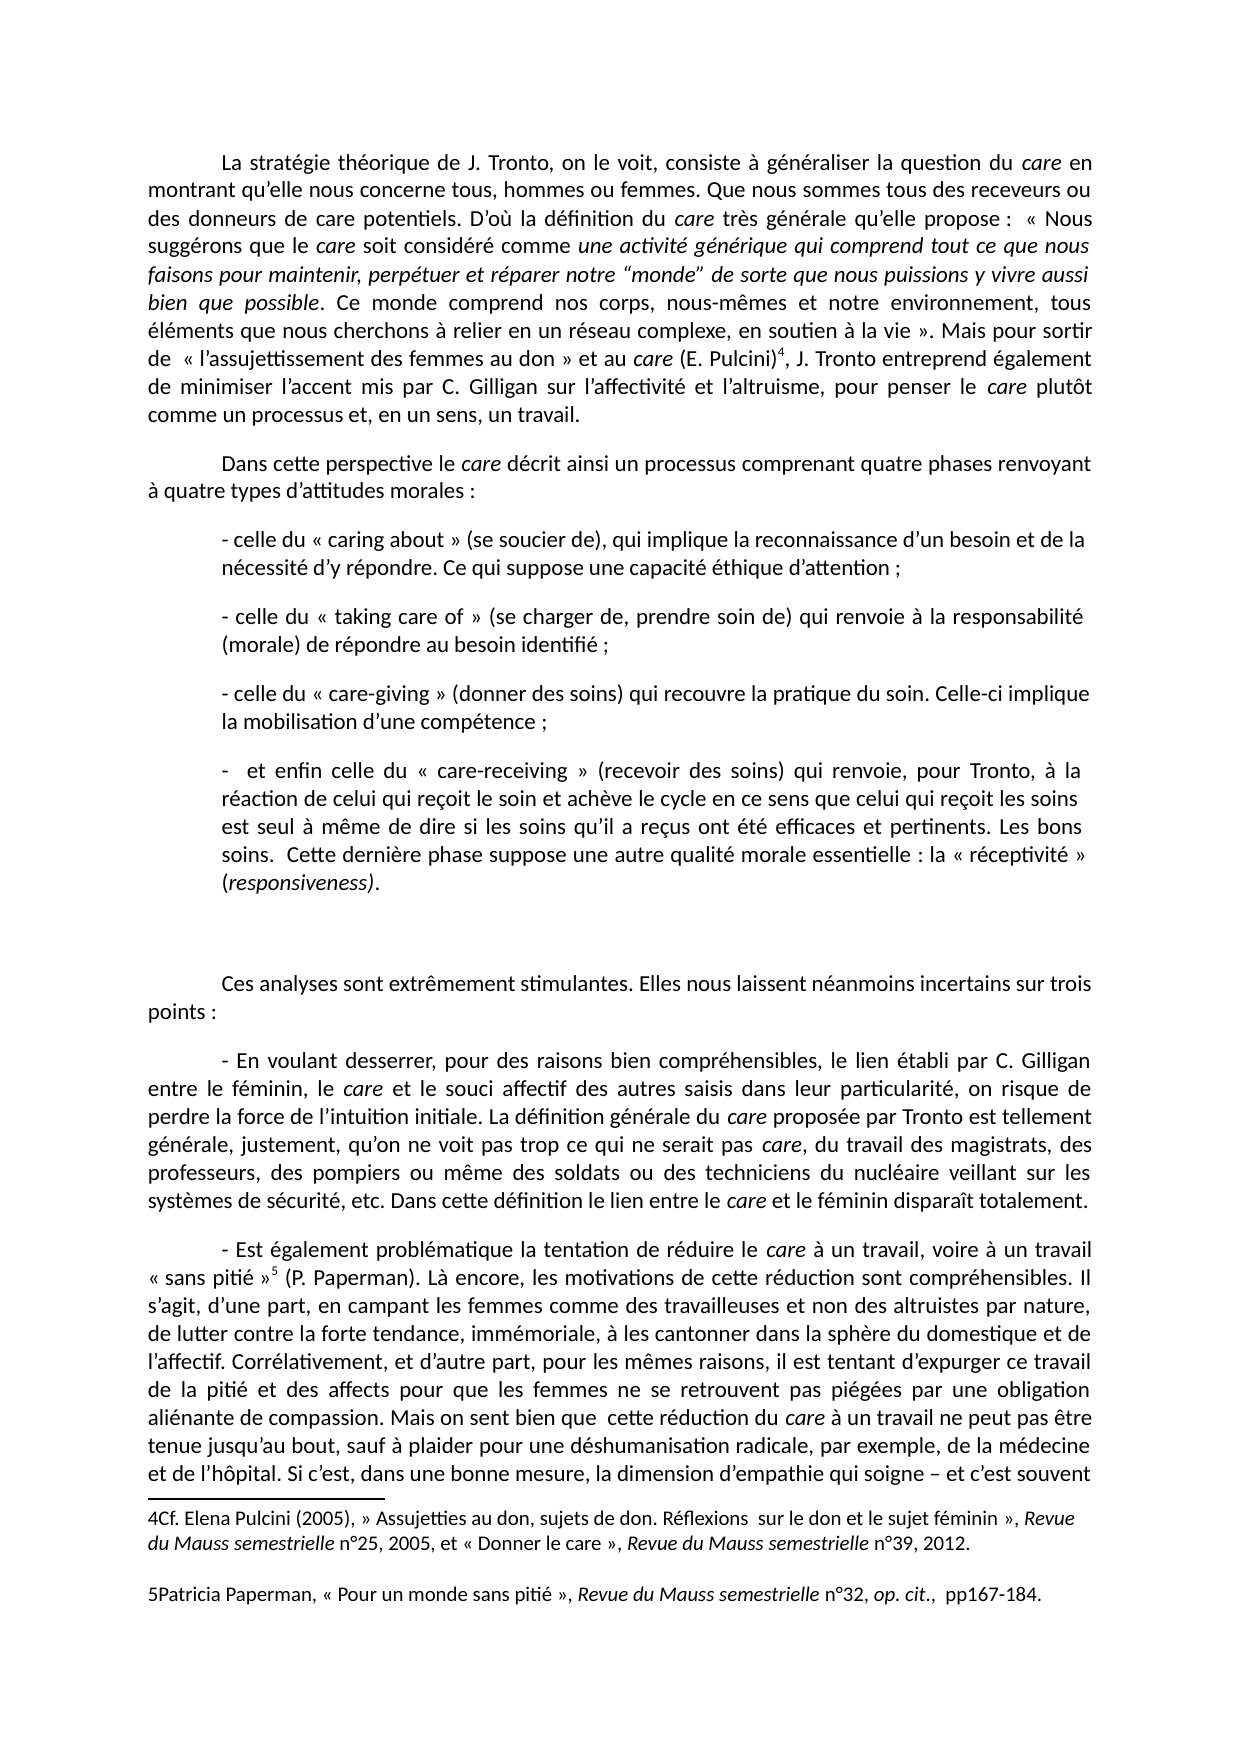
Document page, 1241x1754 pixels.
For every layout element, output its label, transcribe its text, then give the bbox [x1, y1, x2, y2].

text - En voulant desserrer, pour des raisons bien compréhensibles, le lien établi par C. Gilligan entre le féminin, le care et le souci affectif des autres saisis dans leur particularité, on risque de perdre la force de l’intuition initiale. La définition générale du care proposée par Tronto est tellement générale, justement, qu’on ne voit pas trop ce qui ne serait pas care, du travail des magistrats, des professeurs, des pompiers ou même des soldats ou des techniciens du nucléaire veillant sur les systèmes de sécurité, etc. Dans cette définition le lien entre le care et le féminin disparaît totalement. [148, 1046, 1093, 1214]
text Dans cette perspective le care décrit ainsi un processus comprenant quatre phases renvoyant à quatre types d’attitudes morales : [148, 449, 1093, 505]
text Patricia Paperman, « Pour un monde sans pitié », Revue du Mauss semestrielle n°32, op. cit., pp167-184. [148, 1581, 1093, 1606]
text - celle du « taking care of » (se charger de, prendre soin de) qui renvoie à la responsabilité (morale) de répondre au besoin identifié ; [148, 602, 1093, 658]
text - celle du « care-giving » (donner des soins) qui recouvre la pratique du soin. Celle-ci implique la mobilisation d’une compétence ; [148, 679, 1093, 735]
text - celle du « caring about » (se soucier de), qui implique la reconnaissance d’un besoin et de la nécessité d’y répondre. Ce qui suppose une capacité éthique d’attention ; [148, 526, 1093, 582]
text - Est également problématique la tentation de réduire le care à un travail, voire à un travail « sans pitié » (P. Paperman). Là encore, les motivations de cette réduction sont compréhensibles. Il s’agit, d’une part, en campant les femmes comme des travailleuses et non des altruistes par nature, de lutter contre la forte tendance, immémoriale, à les cantonner dans la sphère du domestique et de l’affectif. Corrélativement, et d’autre part, pour les mêmes raisons, il est tentant d’expurger ce travail de la pitié et des affects pour que les femmes ne se retrouvent pas piégées par une obligation aliénante de compassion. Mais on sent bien que cette réduction du care à un travail ne peut pas être tenue jusqu’au bout, sauf à plaider pour une déshumanisation radicale, par exemple, de la médecine et de l’hôpital. Si c’est, dans une bonne mesure, la dimension d’empathie qui soigne – et c’est souvent [148, 1235, 1093, 1487]
text Cf. Elena Pulcini (2005), » Assujetties au don, sujets de don. Réflexions sur le don et le sujet féminin », Revue du Mauss semestrielle n°25, 2005, et « Donner le care », Revue du Mauss semestrielle n°39, 2012. [148, 1505, 1093, 1556]
text - et enfin celle du « care-receiving » (recevoir des soins) qui renvoie, pour Tronto, à la réaction de celui qui reçoit le soin et achève le cycle en ce sens que celui qui reçoit les soins est seul à même de dire si les soins qu’il a reçus ont été efficaces et pertinents. Les bons soins. Cette dernière phase suppose une autre qualité morale essentielle : la « réceptivité » (responsiveness). [148, 756, 1093, 896]
text Ces analyses sont extrêmement stimulantes. Elles nous laissent néanmoins incertains sur trois points : [148, 969, 1093, 1025]
text La stratégie théorique de J. Tronto, on le voit, consiste à généraliser la question du care en montrant qu’elle nous concerne tous, hommes ou femmes. Que nous sommes tous des receveurs ou des donneurs de care potentiels. D’où la définition du care très générale qu’elle propose : « Nous suggérons que le care soit considéré comme une activité générique qui comprend tout ce que nous faisons pour maintenir, perpétuer et réparer notre “monde” de sorte que nous puissions y vivre aussi bien que possible. Ce monde comprend nos corps, nous-mêmes et notre environnement, tous éléments que nous cherchons à relier en un réseau complexe, en soutien à la vie ». Mais pour sortir de « l’assujettissement des femmes au don » et au care (E. Pulcini), J. Tronto entreprend également de minimiser l’accent mis par C. Gilligan sur l’affectivité et l’altruisme, pour penser le care plutôt comme un processus et, en un sens, un travail. [148, 148, 1093, 428]
